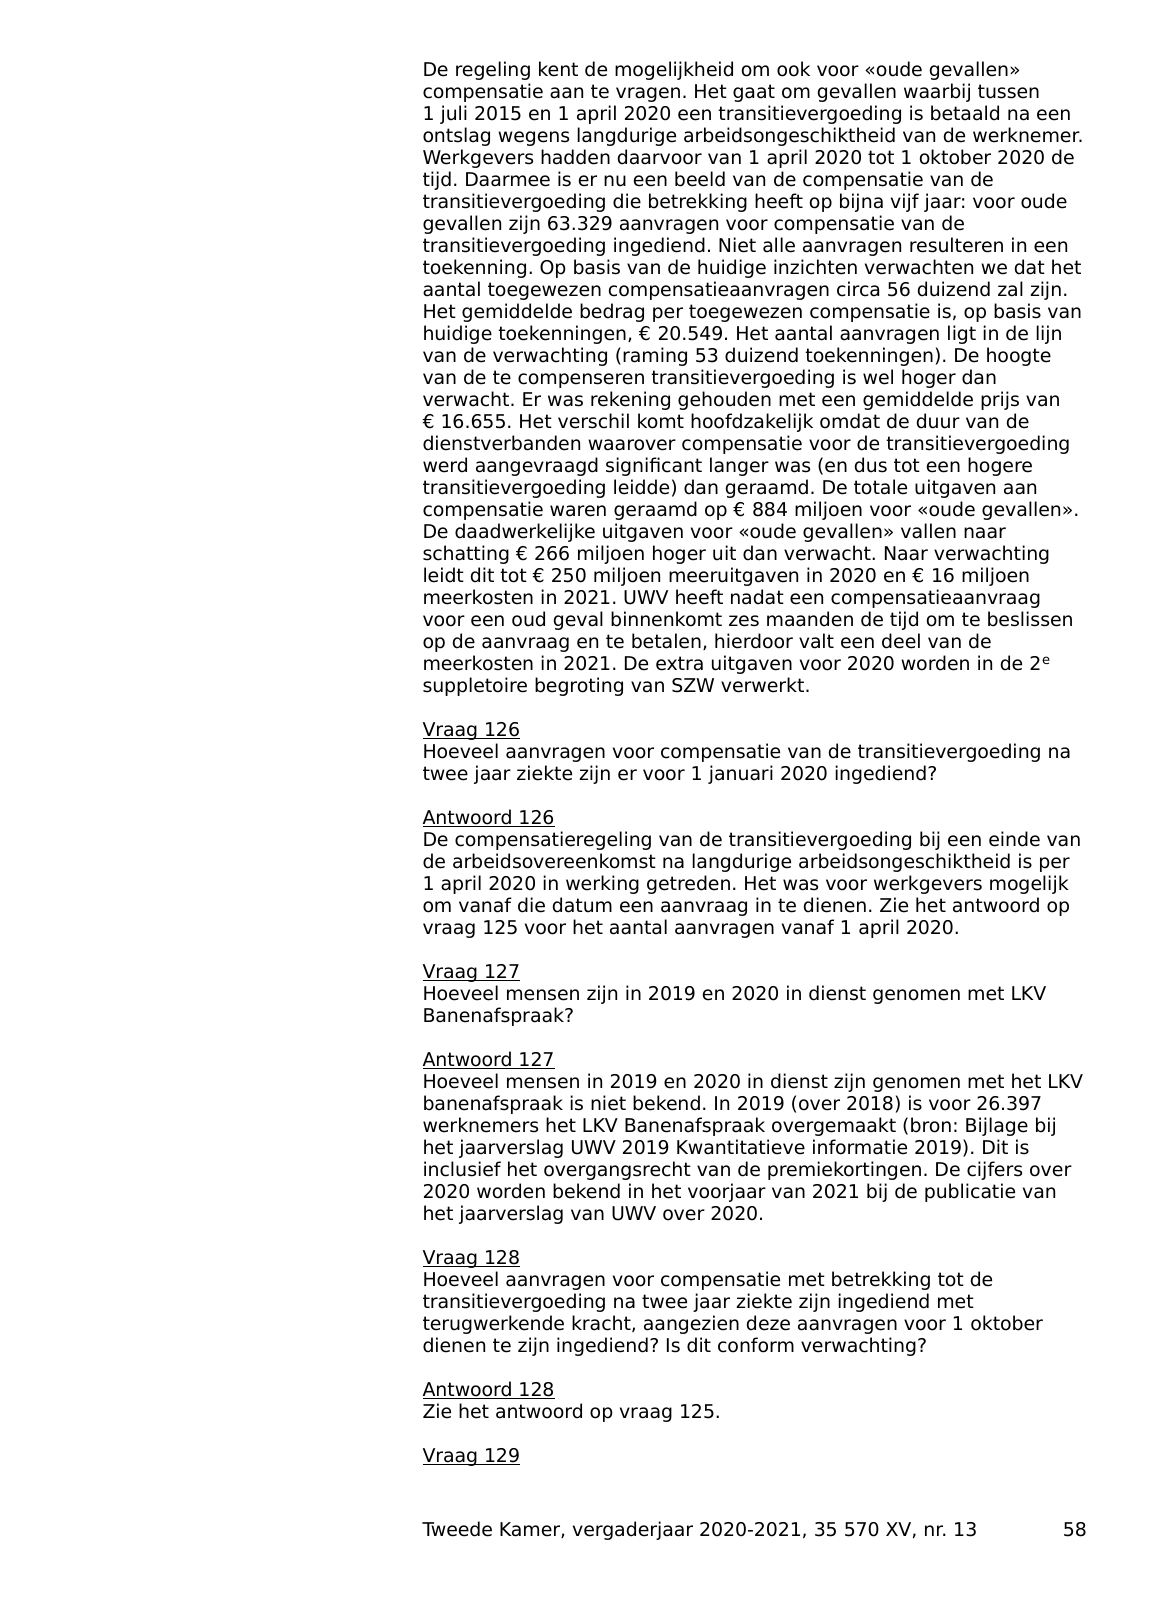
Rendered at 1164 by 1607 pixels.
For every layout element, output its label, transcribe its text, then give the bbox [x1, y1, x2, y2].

text De compensatieregeling van de transitievergoeding bij een einde van de arbeidsovereenkomst na langdurige arbeidsongeschiktheid is per 1 april 2020 in werking getreden. Het was voor werkgevers mogelijk om vanaf die datum een aanvraag in te dienen. Zie het antwoord op vraag 125 voor het aantal aanvragen vanaf 1 april 2020. [422, 829, 1087, 939]
text Antwoord 128 [422, 1379, 1087, 1401]
text Antwoord 126 [422, 807, 1087, 829]
text Hoeveel mensen in 2019 en 2020 in dienst zijn genomen met het LKV banenafspraak is niet bekend. In 2019 (over 2018) is voor 26.397 werknemers het LKV Banenafspraak overgemaakt (bron: Bijlage bij het jaarverslag UWV 2019 Kwantitatieve informatie 2019). Dit is inclusief het overgangsrecht van de premiekortingen. De cijfers over 2020 worden bekend in het voorjaar van 2021 bij de publicatie van het jaarverslag van UWV over 2020. [422, 1071, 1087, 1225]
text Vraag 127 [422, 961, 1087, 983]
text Antwoord 127 [422, 1049, 1087, 1071]
text Vraag 129 [422, 1445, 1087, 1467]
text Hoeveel mensen zijn in 2019 en 2020 in dienst genomen met LKV Banenafspraak? [422, 983, 1087, 1027]
text Zie het antwoord op vraag 125. [422, 1401, 1087, 1423]
text Hoeveel aanvragen voor compensatie met betrekking tot de transitievergoeding na twee jaar ziekte zijn ingediend met terugwerkende kracht, aangezien deze aanvragen voor 1 oktober dienen te zijn ingediend? Is dit conform verwachting? [422, 1269, 1087, 1357]
text De regeling kent de mogelijkheid om ook voor «oude gevallen» compensatie aan te vragen. Het gaat om gevallen waarbij tussen 1 juli 2015 en 1 april 2020 een transitievergoeding is betaald na een ontslag wegens langdurige arbeidsongeschiktheid van de werknemer. Werkgevers hadden daarvoor van 1 april 2020 tot 1 oktober 2020 de tijd. Daarmee is er nu een beeld van de compensatie van de transitievergoeding die betrekking heeft op bijna vijf jaar: voor oude gevallen zijn 63.329 aanvragen voor compensatie van de transitievergoeding ingediend. Niet alle aanvragen resulteren in een toekenning. Op basis van de huidige inzichten verwachten we dat het aantal toegewezen compensatieaanvragen circa 56 duizend zal zijn. Het gemiddelde bedrag per toegewezen compensatie is, op basis van huidige toekenningen, € 20.549. Het aantal aanvragen ligt in de lijn van de verwachting (raming 53 duizend toekenningen). De hoogte van de te compenseren transitievergoeding is wel hoger dan verwacht. Er was rekening gehouden met een gemiddelde prijs van € 16.655. Het verschil komt hoofdzakelijk omdat de duur van de dienstverbanden waarover compensatie voor de transitievergoeding werd aangevraagd significant langer was (en dus tot een hogere transitievergoeding leidde) dan geraamd. De totale uitgaven aan compensatie waren geraamd op € 884 miljoen voor «oude gevallen». De daadwerkelijke uitgaven voor «oude gevallen» vallen naar schatting € 266 miljoen hoger uit dan verwacht. Naar verwachting leidt dit tot € 250 miljoen meeruitgaven in 2020 en € 16 miljoen meerkosten in 2021. UWV heeft nadat een compensatieaanvraag voor een oud geval binnenkomt zes maanden de tijd om te beslissen op de aanvraag en te betalen, hierdoor valt een deel van de meerkosten in 2021. De extra uitgaven voor 2020 worden in de 2e suppletoire begroting van SZW verwerkt. [422, 59, 1087, 696]
text Vraag 128 [422, 1247, 1087, 1269]
text Hoeveel aanvragen voor compensatie van de transitievergoeding na twee jaar ziekte zijn er voor 1 januari 2020 ingediend? [422, 741, 1087, 784]
text Vraag 126 [422, 719, 1087, 741]
